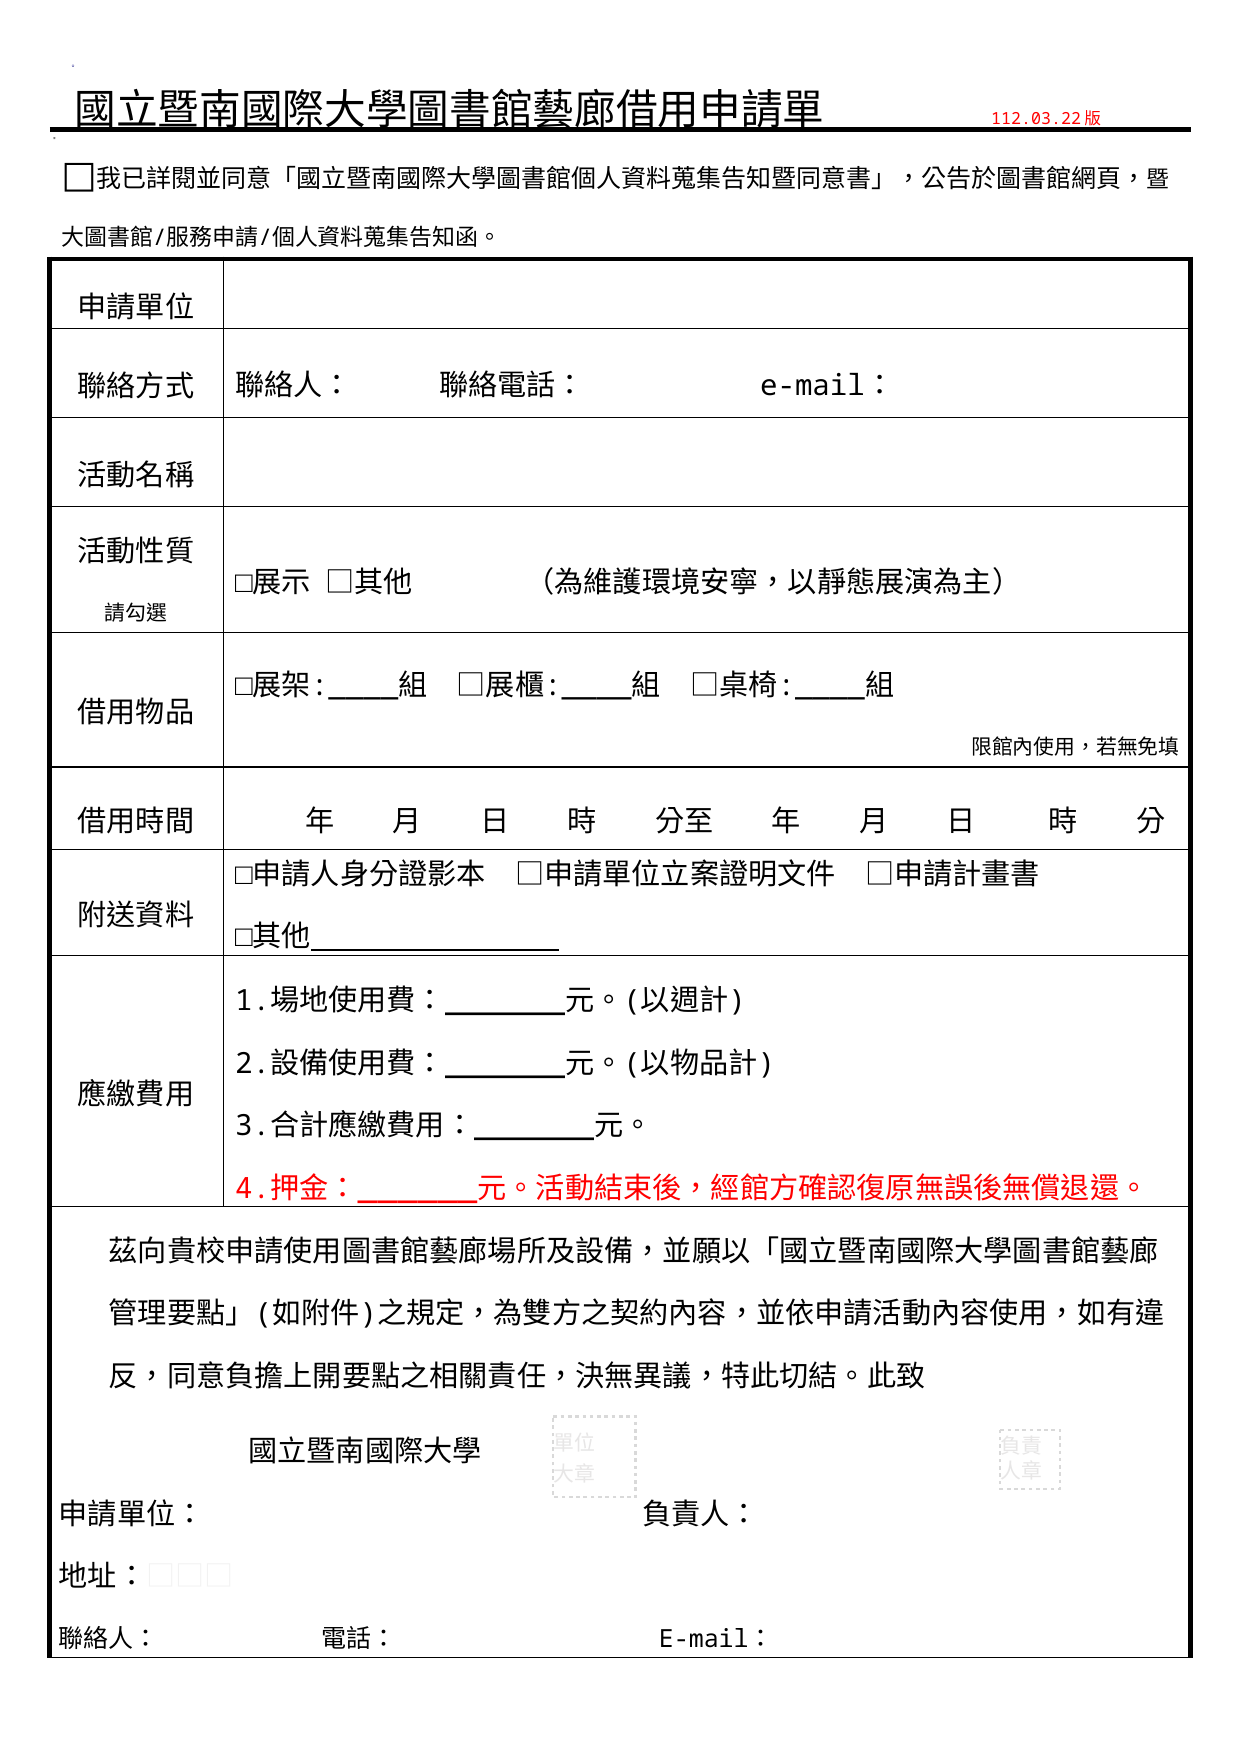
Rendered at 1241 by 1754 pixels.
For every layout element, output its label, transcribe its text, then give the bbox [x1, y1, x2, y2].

table_cell 借用時間 [52, 768, 223, 849]
table_cell 應繳費用 [52, 956, 223, 1206]
table_cell [224, 261, 1188, 328]
table_cell 1.場地使用費：______元。(以週計) 2.設備使用費：______元。(以物品計) 3.合計應繳費用：______元。 4.押金：______元。活動結束後，經館方確認復原無誤後無償退還。 [224, 956, 1188, 1206]
table_cell □展架:____組 □展櫃:____組 □桌椅:____組 限館內使用，若無免填 [224, 633, 1188, 766]
table_cell 借用物品 [52, 633, 223, 766]
table_cell 活動名稱 [52, 418, 223, 506]
table_cell 申請單位 [52, 261, 223, 328]
table_cell 聯絡方式 [52, 329, 223, 417]
table_cell 活動性質 請勾選 [52, 507, 223, 632]
table_header 國立暨南國際大學圖書館藝廊借用申請單 112.03.22版 [50, 65, 1191, 127]
table_cell 附送資料 [52, 850, 223, 955]
table_cell □展示 □其他 （為維護環境安寧，以靜態展演為主） [224, 507, 1188, 632]
table_cell [224, 418, 1188, 506]
table_cell □申請人身分證影本 □申請單位立案證明文件 □申請計畫書 □其他 [224, 850, 1188, 955]
table_cell 茲向貴校申請使用圖書館藝廊場所及設備，並願以「國立暨南國際大學圖書館藝廊管理要點」(如附件)之規定，為雙方之契約內容，並依申請活動內容使用，如有違反，同意負擔上開要點之相關責任，決無異議，特此切結。此致 國立暨南國際大學 申請單位： 負責人： 地址：□□□ 聯絡人： 電話： E-mail： [52, 1207, 1188, 1657]
table_cell □我已詳閱並同意「國立暨南國際大學圖書館個人資料蒐集告知暨同意書」，公告於圖書館網頁，暨大圖書館/服務申請/個人資料蒐集告知函。 [50, 132, 1191, 257]
table_cell 聯絡人： 聯絡電話： e-mail： [224, 329, 1188, 417]
table_cell 年 月 日 時 分至 年 月 日 時 分 [224, 768, 1188, 849]
